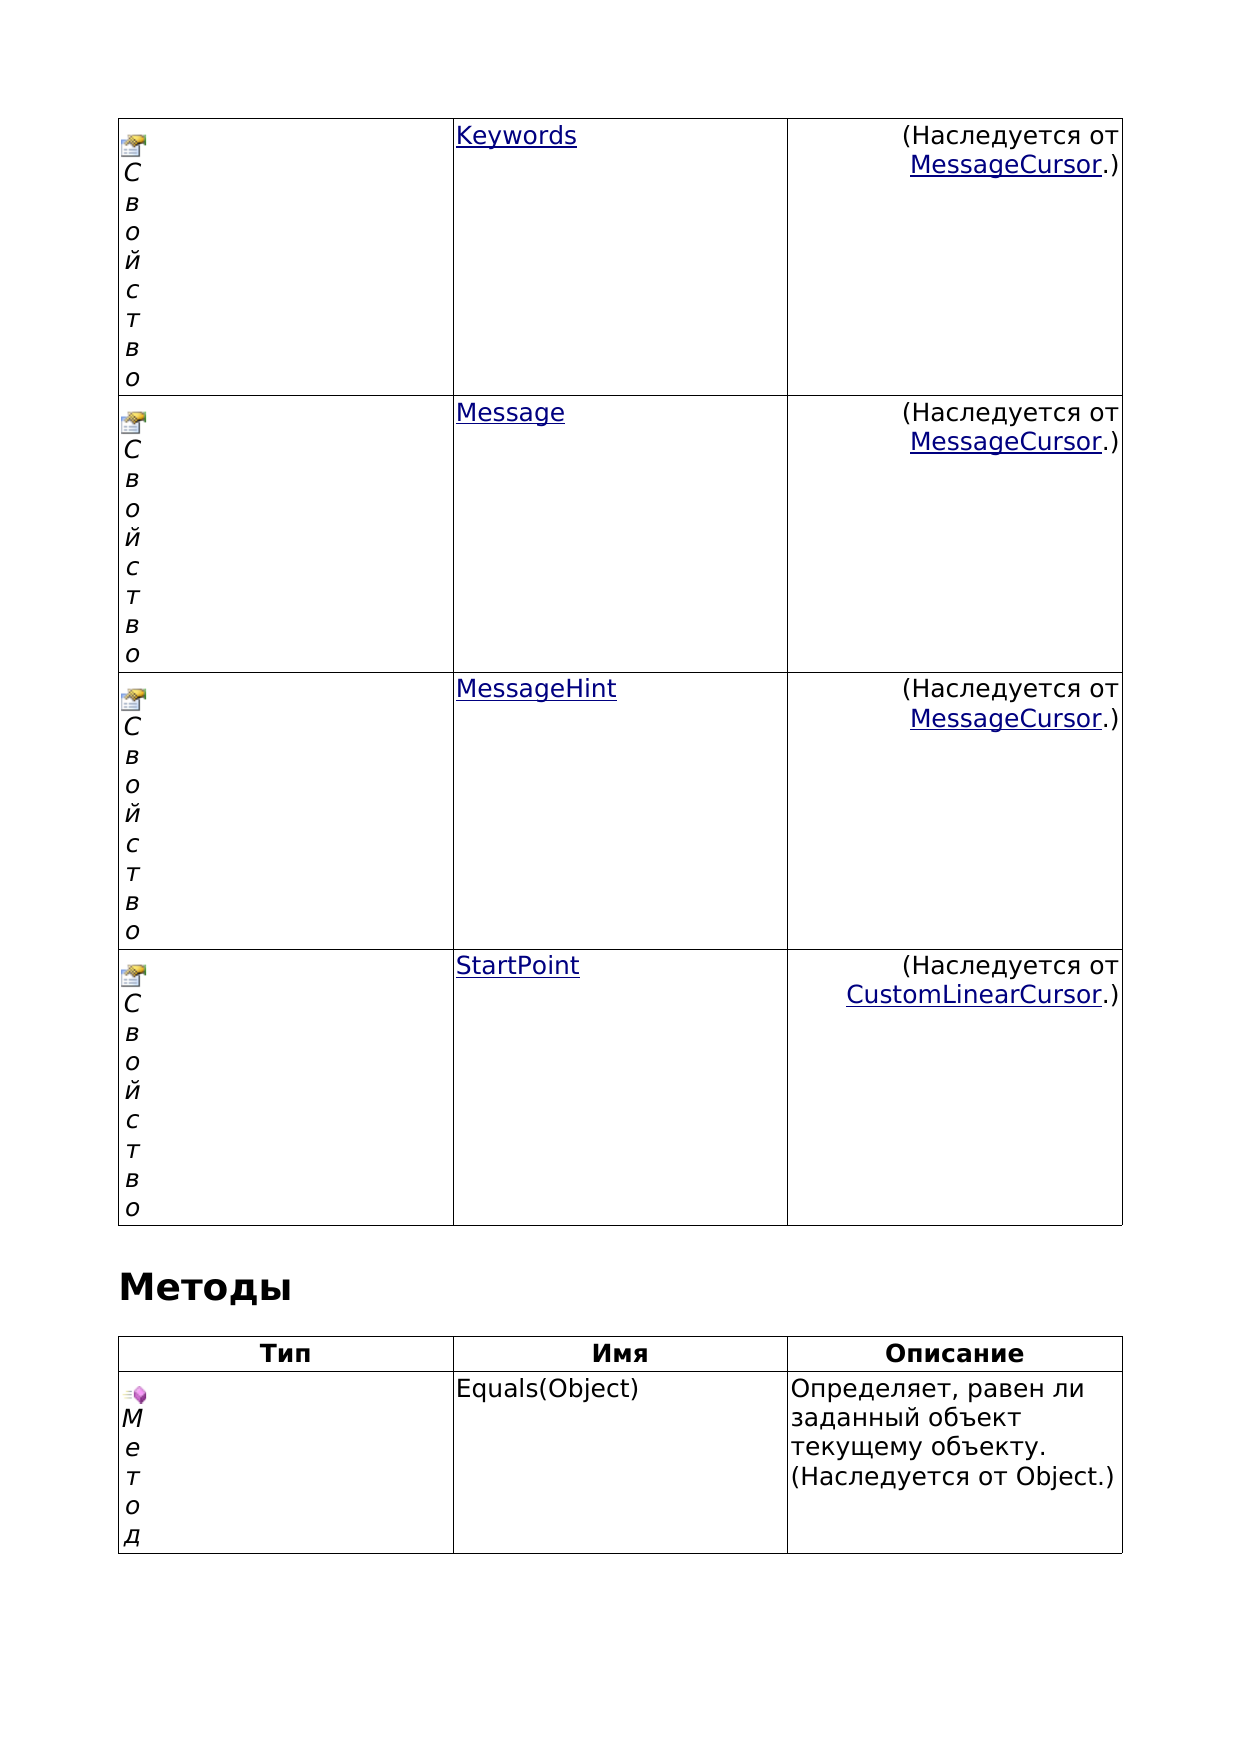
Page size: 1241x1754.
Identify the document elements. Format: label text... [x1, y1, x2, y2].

table_cell [119, 1372, 453, 1553]
table_cell (Наследуется от MessageCursor.) [788, 119, 1122, 395]
table_cell [119, 396, 453, 672]
table_header Имя [454, 1337, 787, 1371]
table_header Тип [119, 1337, 453, 1371]
table_cell MessageHint [454, 673, 787, 948]
picture [121, 1386, 147, 1404]
picture [121, 687, 147, 713]
table_header Описание [788, 1337, 1122, 1371]
table_cell Message [454, 396, 787, 672]
table_cell (Наследуется от MessageCursor.) [788, 396, 1122, 672]
table_cell (Наследуется от MessageCursor.) [788, 673, 1122, 948]
picture [121, 410, 147, 436]
picture [121, 963, 147, 989]
table_cell Определяет, равен ли заданный объект текущему объекту. (Наследуется от Object.) [788, 1372, 1122, 1553]
table_cell Keywords [454, 119, 787, 395]
table_cell [119, 119, 453, 395]
picture [121, 133, 147, 159]
subtitle Методы [118, 1265, 1122, 1309]
table_cell [119, 950, 453, 1225]
table_cell [119, 673, 453, 948]
table_cell Equals(Object) [454, 1372, 787, 1553]
table_cell (Наследуется от CustomLinearCursor.) [788, 950, 1122, 1225]
table_cell StartPoint [454, 950, 787, 1225]
